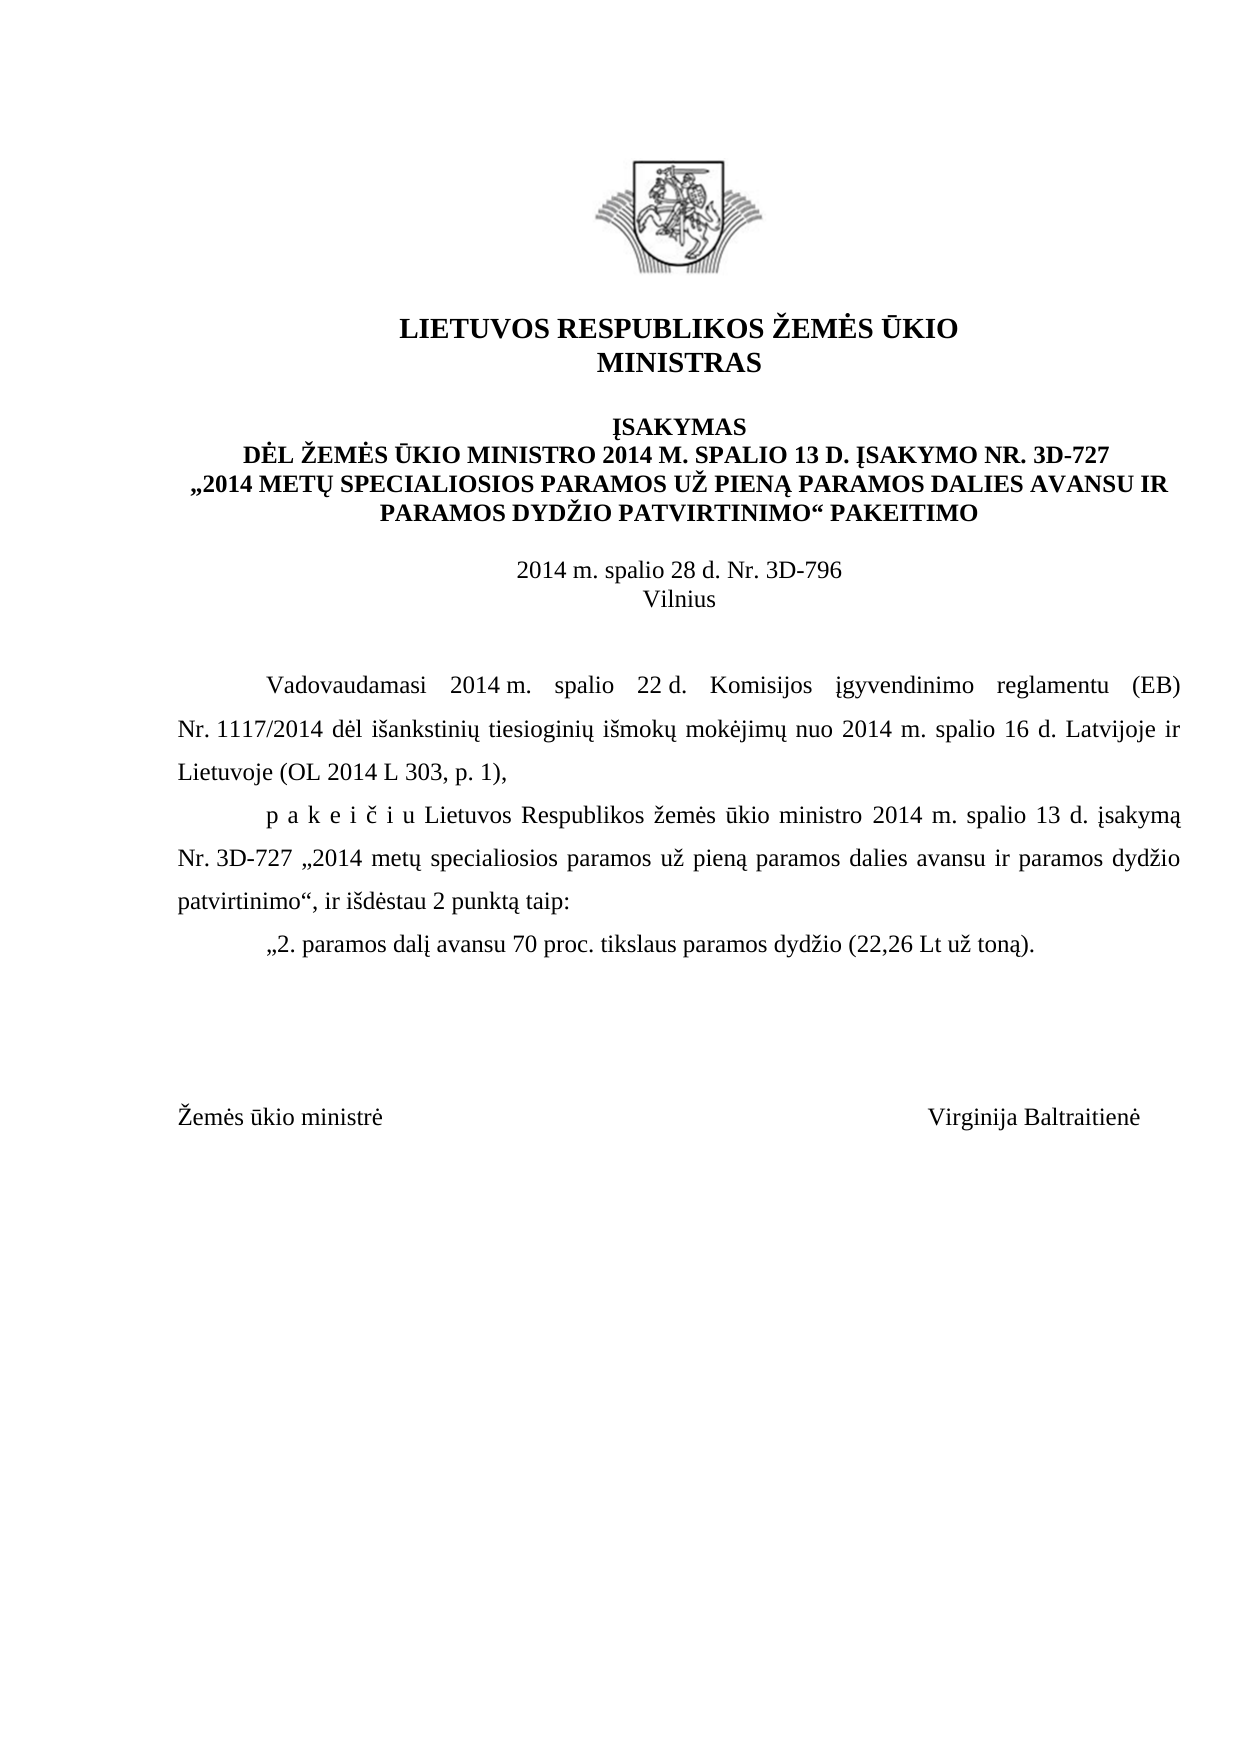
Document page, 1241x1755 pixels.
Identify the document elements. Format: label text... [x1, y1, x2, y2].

text Žemės ūkio ministrė Virginija Baltraitienė [177, 1102, 1181, 1131]
text „2. paramos dalį avansu 70 proc. tikslaus paramos dydžio (22,26 Lt už toną). [177, 929, 1181, 958]
text p a k e i č i u Lietuvos Respublikos žemės ūkio ministro 2014 m. spalio 13 d. įsakymą Nr. 3D-727 „2014 metų specialiosios paramos už pieną paramos dalies avansu ir paramos dydžio patvirtinimo“, ir išdėstau 2 punktą taip: [177, 800, 1181, 915]
text Vadovaudamasi 2014 m. spalio 22 d. Komisijos įgyvendinimo reglamentu (EB) Nr. 1117/2014 dėl išankstinių tiesioginių išmokų mokėjimų nuo 2014 m. spalio 16 d. Latvijoje ir Lietuvoje (OL 2014 L 303, p. 1), [177, 671, 1181, 786]
text ĮSAKYMAS [177, 412, 1181, 441]
text DĖL ŽEMĖS ŪKIO MINISTRO 2014 M. SPALIO 13 D. ĮSAKYMO NR. 3D-727 „2014 METŲ SPECIALIOSIOS PARAMOS UŽ PIENĄ PARAMOS DALIES AVANSU IR PARAMOS DYDŽIO PATVIRTINIMO“ PAKEITIMO [177, 441, 1181, 527]
text LIETUVOS RESPUBLIKOS ŽEMĖS ŪKIO [177, 311, 1181, 345]
text MINISTRAS [177, 345, 1181, 378]
text 2014 m. spalio 28 d. Nr. 3D-796 [177, 556, 1181, 584]
text Vilnius [177, 584, 1181, 613]
